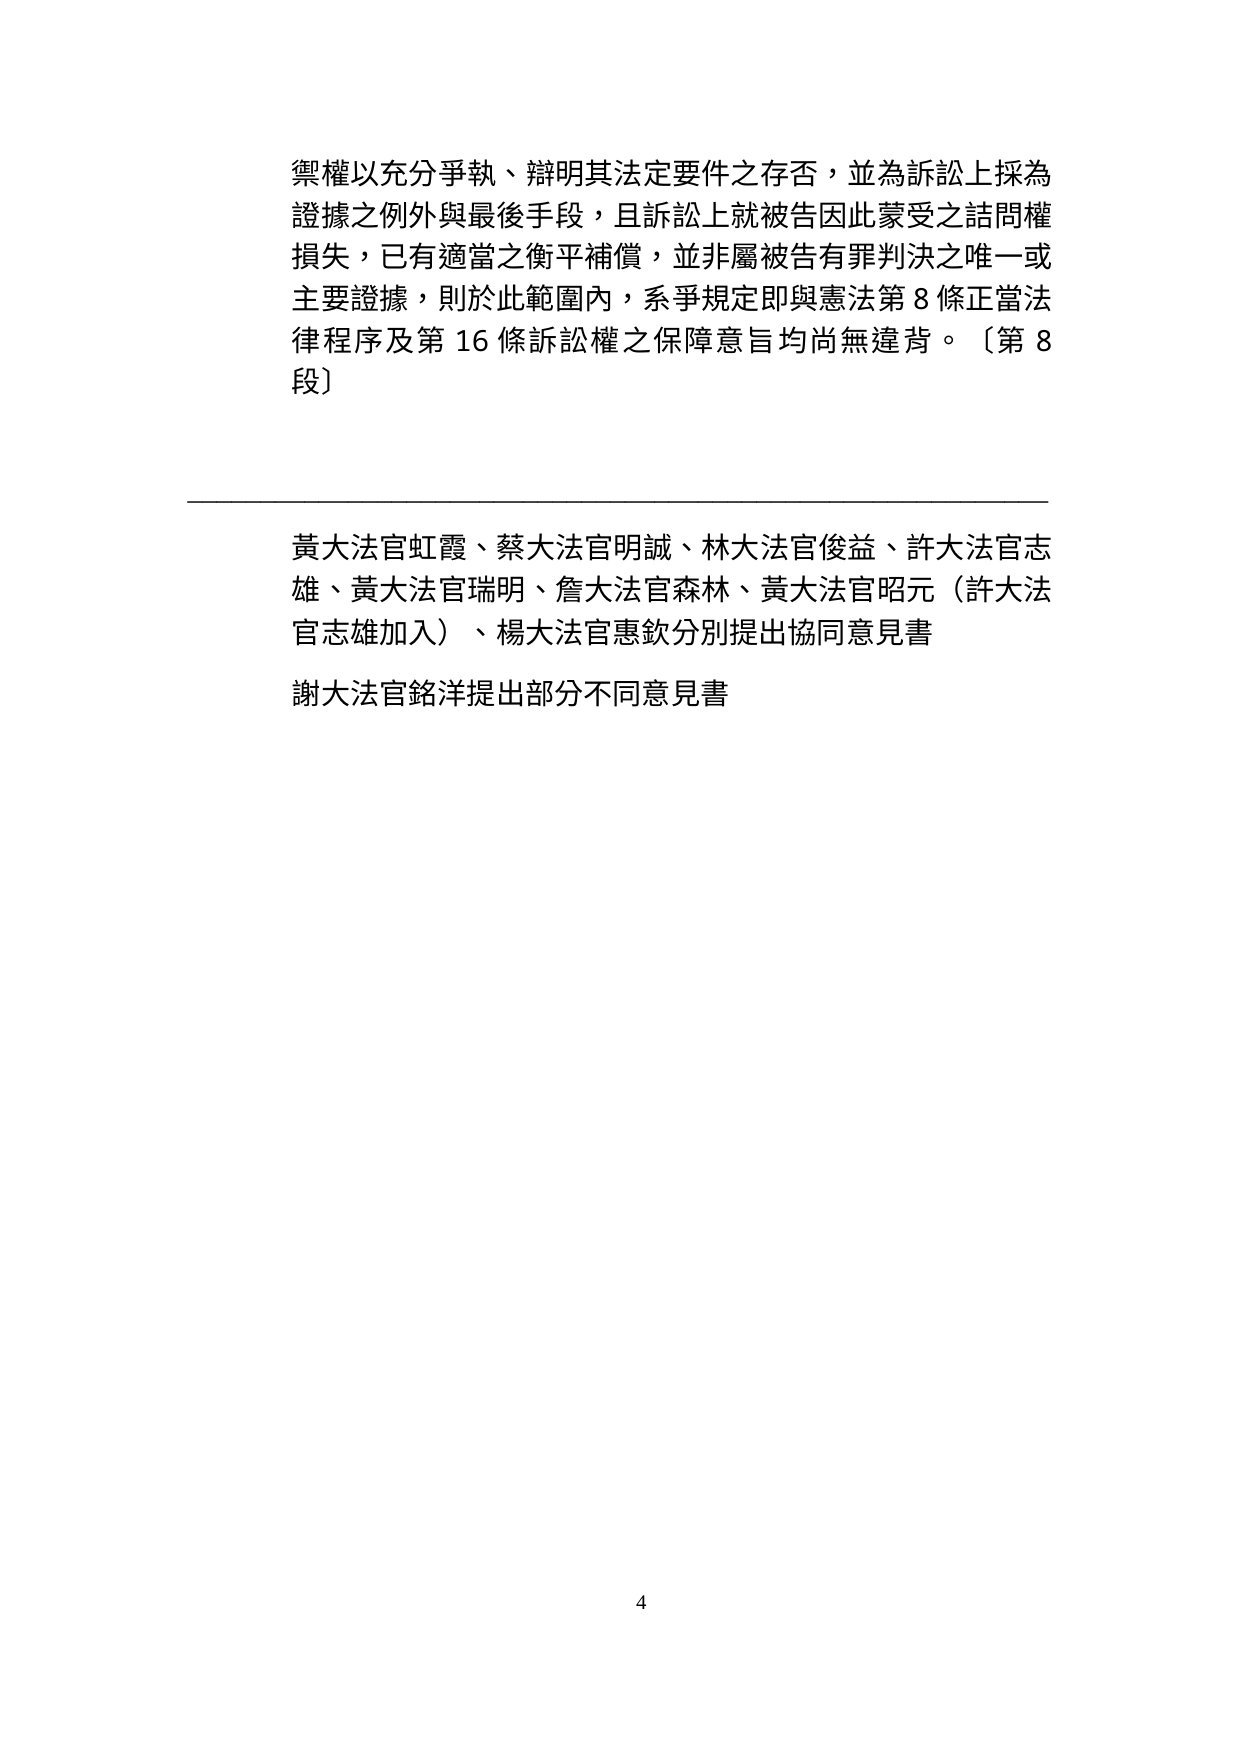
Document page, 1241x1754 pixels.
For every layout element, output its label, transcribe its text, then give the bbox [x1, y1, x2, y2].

text 謝大法官銘洋提出部分不同意見書 [292, 670, 1053, 712]
text ___________________________________________________________ [187, 472, 1053, 506]
list 禦權以充分爭執、辯明其法定要件之存否，並為訴訟上採為證據之例外與最後手段，且訴訟上就被告因此蒙受之詰問權損失，已有適當之衡平補償，並非屬被告有罪判決之唯一或主要證據，則於此範圍內，系爭規定即與憲法第8條正當法律程序及第16條訴訟權之保障意旨均尚無違背。〔第8段〕 [254, 151, 1053, 401]
text 黃大法官虹霞、蔡大法官明誠、林大法官俊益、許大法官志雄、黃大法官瑞明、詹大法官森林、黃大法官昭元（許大法官志雄加入）、楊大法官惠欽分別提出協同意見書 [292, 524, 1053, 651]
